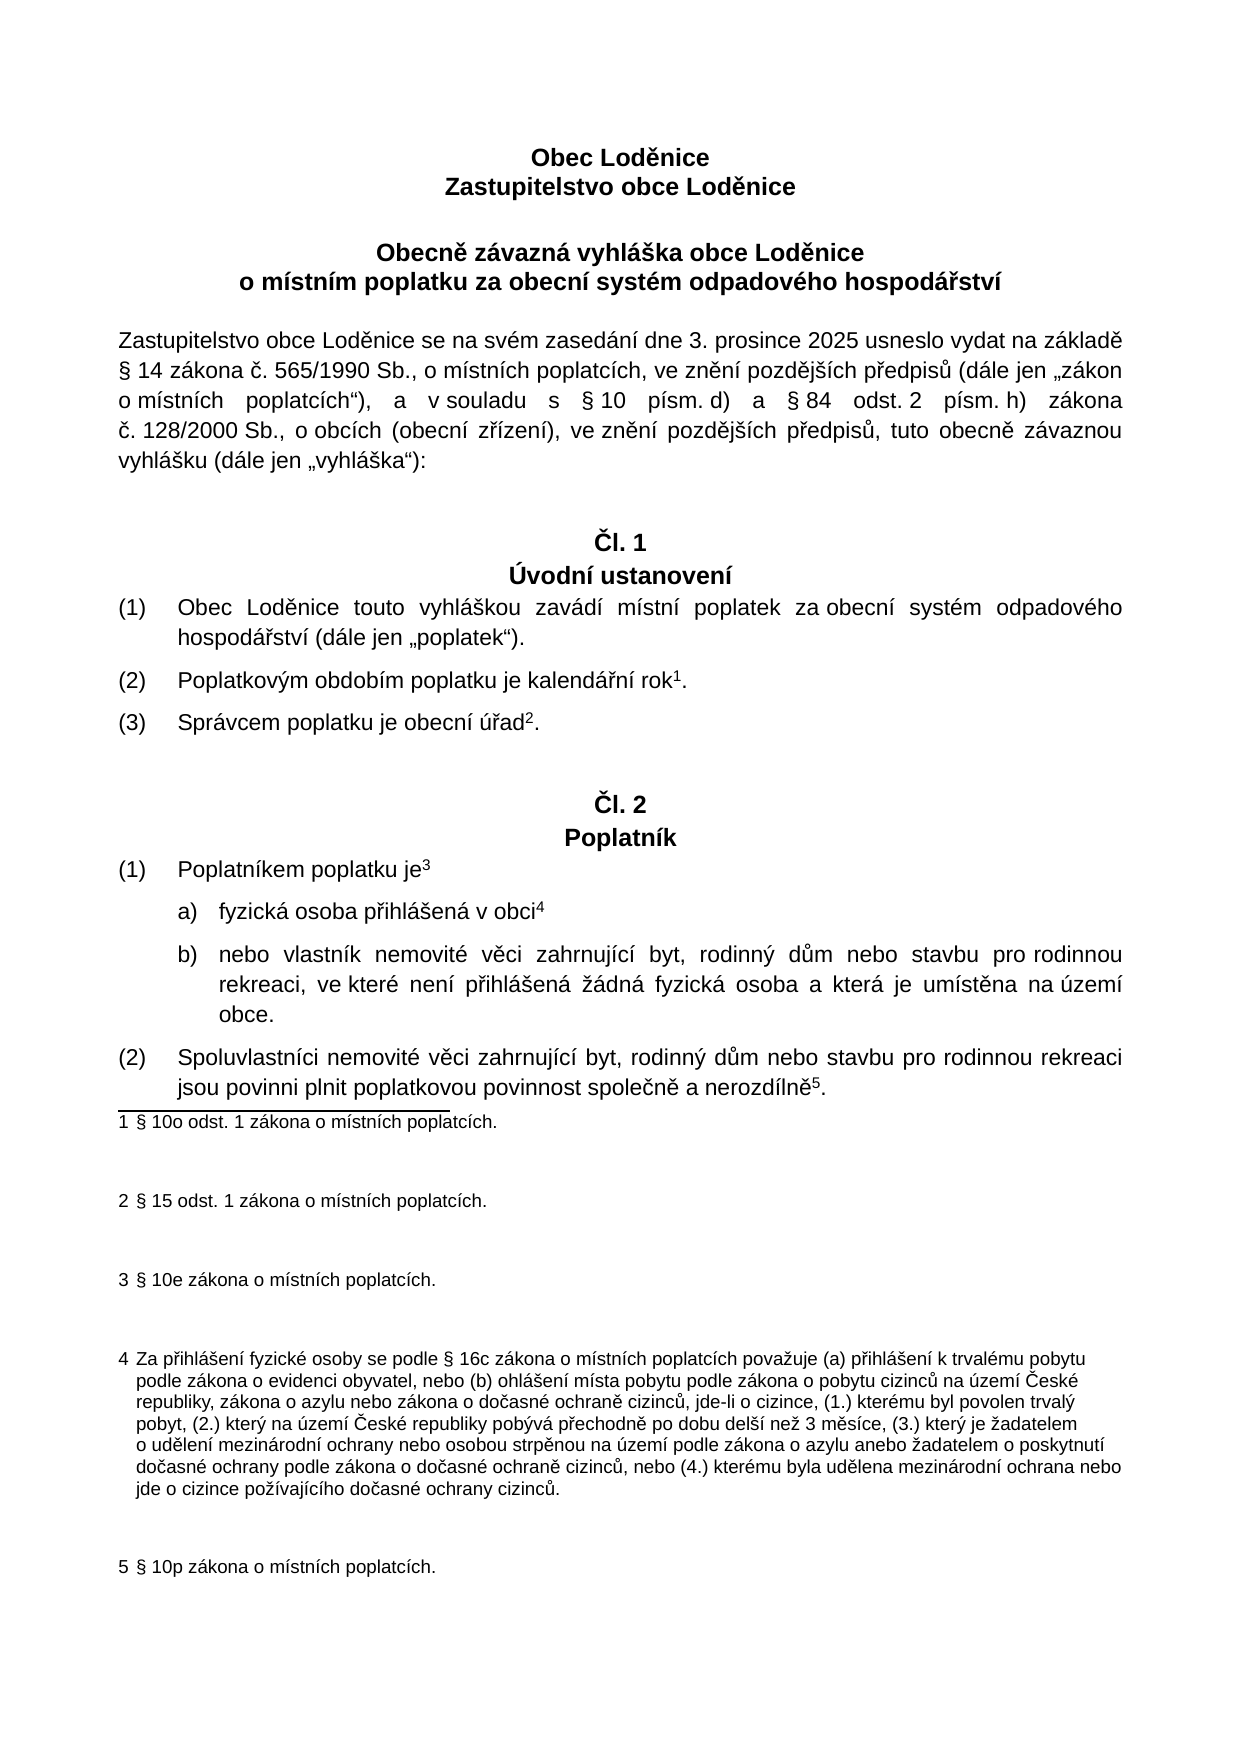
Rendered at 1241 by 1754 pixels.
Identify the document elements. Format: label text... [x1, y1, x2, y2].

list Poplatkovým obdobím poplatku je kalendářní rok. [118, 667, 1122, 693]
text Zastupitelstvo obce Loděnice se na svém zasedání dne 3. prosince 2025 usneslo vydat na základě § 14 zákona č. 565/1990 Sb., o místních poplatcích, ve znění pozdějších předpisů (dále jen „zákon o místních poplatcích“), a v souladu s § 10 písm. d) a § 84 odst. 2 písm. h) zákona č. 128/2000 Sb., o obcích (obecní zřízení), ve znění pozdějších předpisů, tuto obecně závaznou vyhlášku (dále jen „vyhláška“): [118, 327, 1122, 474]
list Poplatníkem poplatku je [118, 856, 1122, 882]
list § 10o odst. 1 zákona o místních poplatcích. [118, 1111, 1122, 1132]
list Obec Loděnice touto vyhláškou zavádí místní poplatek za obecní systém odpadového hospodářství (dále jen „poplatek“). [118, 594, 1122, 650]
list § 15 odst. 1 zákona o místních poplatcích. [118, 1190, 1122, 1211]
subtitle Obecně závazná vyhláška obce Loděnice o místním poplatku za obecní systém odpadového hospodářství [118, 238, 1122, 295]
subtitle Čl. 2 Poplatník [118, 789, 1122, 851]
list Za přihlášení fyzické osoby se podle § 16c zákona o místních poplatcích považuje (a) přihlášení k trvalému pobytu podle zákona o evidenci obyvatel, nebo (b) ohlášení místa pobytu podle zákona o pobytu cizinců na území České republiky, zákona o azylu nebo zákona o dočasné ochraně cizinců, jde-li o cizince, (1.) kterému byl povolen trvalý pobyt, (2.) který na území České republiky pobývá přechodně po dobu delší než 3 měsíce, (3.) který je žadatelem o udělení mezinárodní ochrany nebo osobou strpěnou na území podle zákona o azylu anebo žadatelem o poskytnutí dočasné ochrany podle zákona o dočasné ochraně cizinců, nebo (4.) kterému byla udělena mezinárodní ochrana nebo jde o cizince požívajícího dočasné ochrany cizinců. [118, 1348, 1122, 1499]
list § 10p zákona o místních poplatcích. [118, 1556, 1122, 1578]
list nebo vlastník nemovité věci zahrnující byt, rodinný dům nebo stavbu pro rodinnou rekreaci, ve které není přihlášená žádná fyzická osoba a která je umístěna na území obce. [177, 941, 1122, 1028]
list Správcem poplatku je obecní úřad. [118, 709, 1122, 736]
subtitle Čl. 1 Úvodní ustanovení [118, 528, 1122, 589]
list Spoluvlastníci nemovité věci zahrnující byt, rodinný dům nebo stavbu pro rodinnou rekreaci jsou povinni plnit poplatkovou povinnost společně a nerozdílně. [118, 1044, 1122, 1101]
list § 10e zákona o místních poplatcích. [118, 1269, 1122, 1290]
list fyzická osoba přihlášená v obci [177, 898, 1122, 925]
text Obec Loděnice Zastupitelstvo obce Loděnice [118, 143, 1122, 201]
